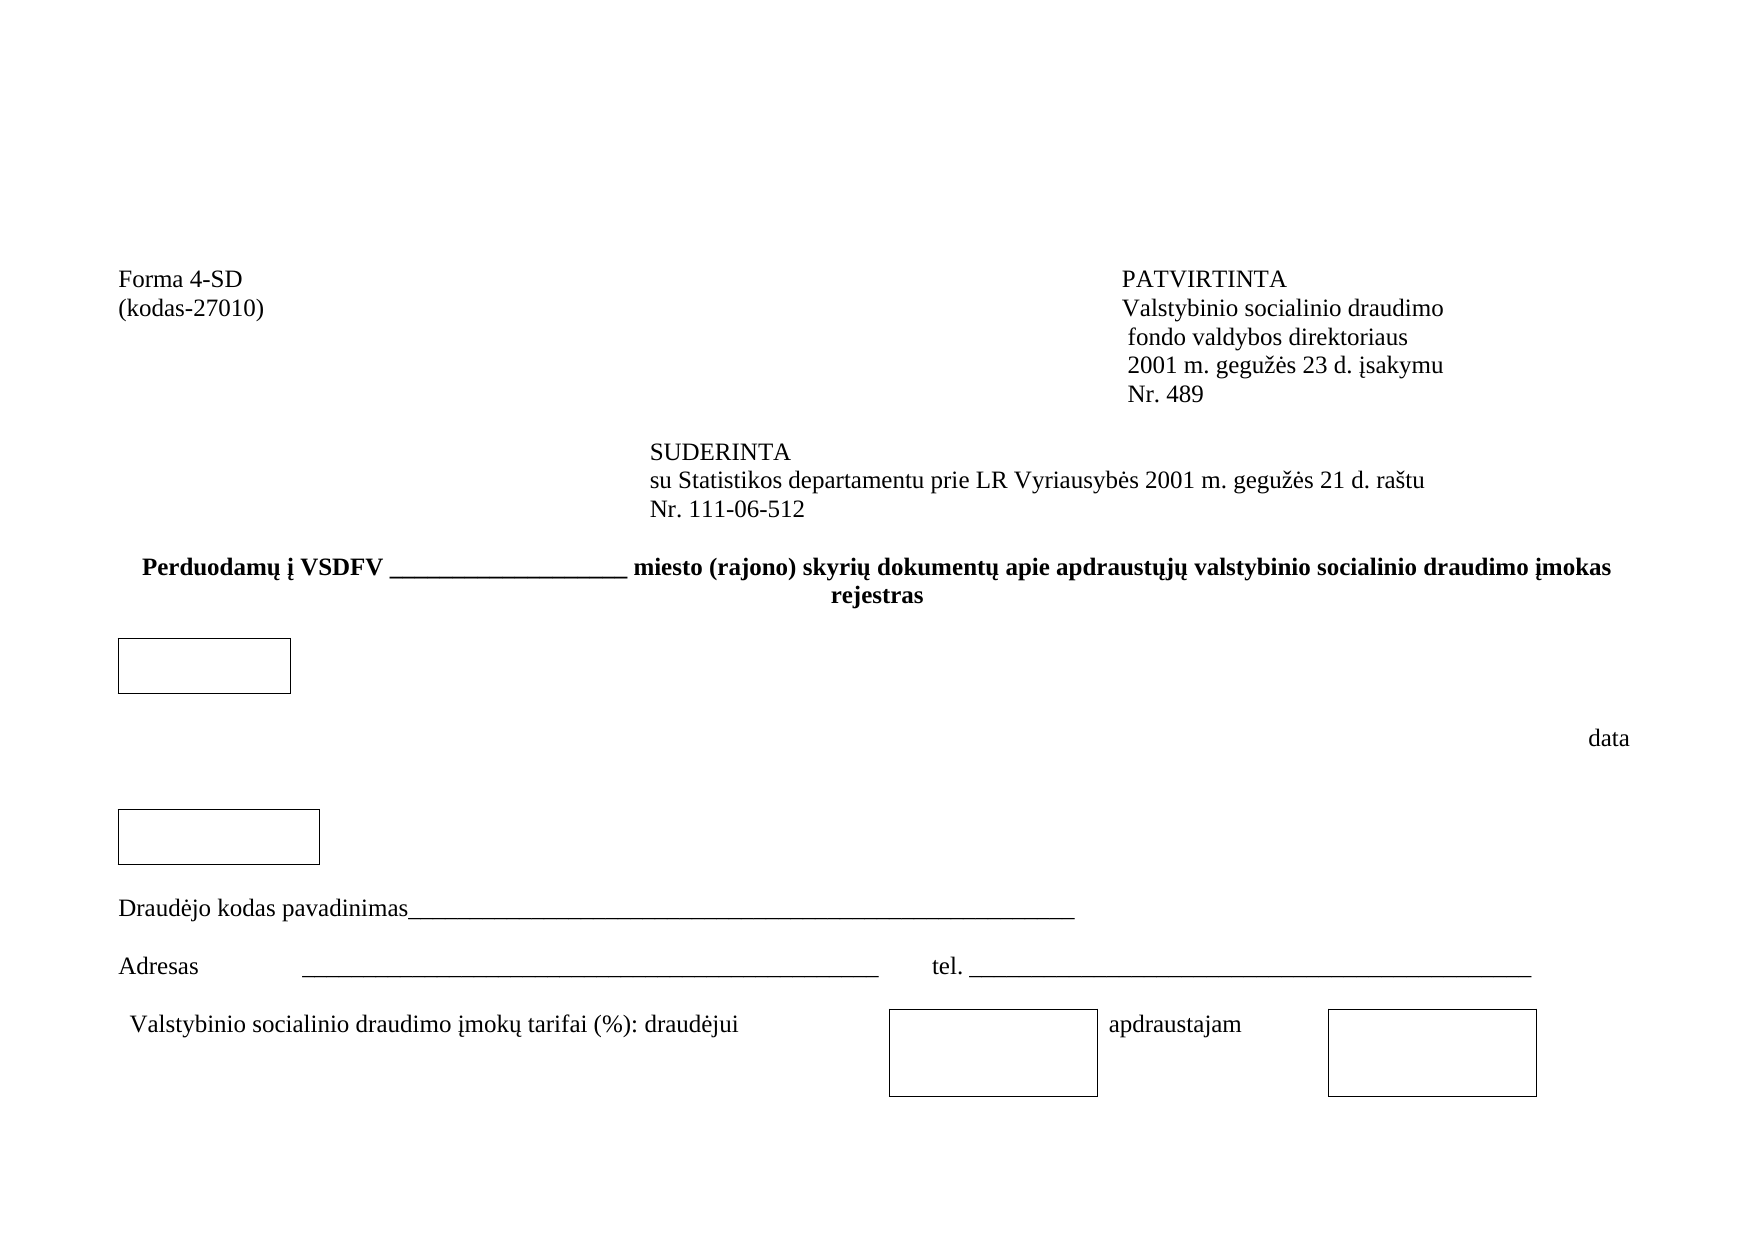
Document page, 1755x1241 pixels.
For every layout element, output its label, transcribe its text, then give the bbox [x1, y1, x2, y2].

text fondo valdybos direktoriaus [118, 322, 1636, 350]
table_header [119, 639, 290, 693]
text Draudėjo kodas pavadinimas [118, 893, 1636, 922]
table_header [119, 810, 319, 864]
text Nr. 489 [118, 379, 1636, 408]
text data [118, 723, 1636, 752]
text Nr. 111-06-512 [649, 494, 1636, 523]
text 2001 m. gegužės 23 d. įsakymu [118, 350, 1636, 379]
text (kodas-27010) Valstybinio socialinio draudimo [118, 293, 1636, 322]
text SUDERINTA [118, 437, 1636, 465]
table_header [890, 1010, 1097, 1096]
table_header apdraustajam [1098, 1009, 1328, 1096]
text Forma 4-SD PATVIRTINTA [118, 264, 1636, 293]
text Perduodamų į VSDFV ___________________ miesto (rajono) skyrių dokumentų apie apdraustųjų valstybinio socialinio draudimo įmokas rejestras [118, 552, 1636, 609]
table_header [1329, 1010, 1536, 1096]
text su Statistikos departamentu prie LR Vyriausybės 2001 m. gegužės 21 d. raštu [649, 465, 1636, 494]
text Adresas tel. [118, 951, 1636, 980]
table_header Valstybinio socialinio draudimo įmokų tarifai (%): draudėjui [118, 1009, 889, 1096]
